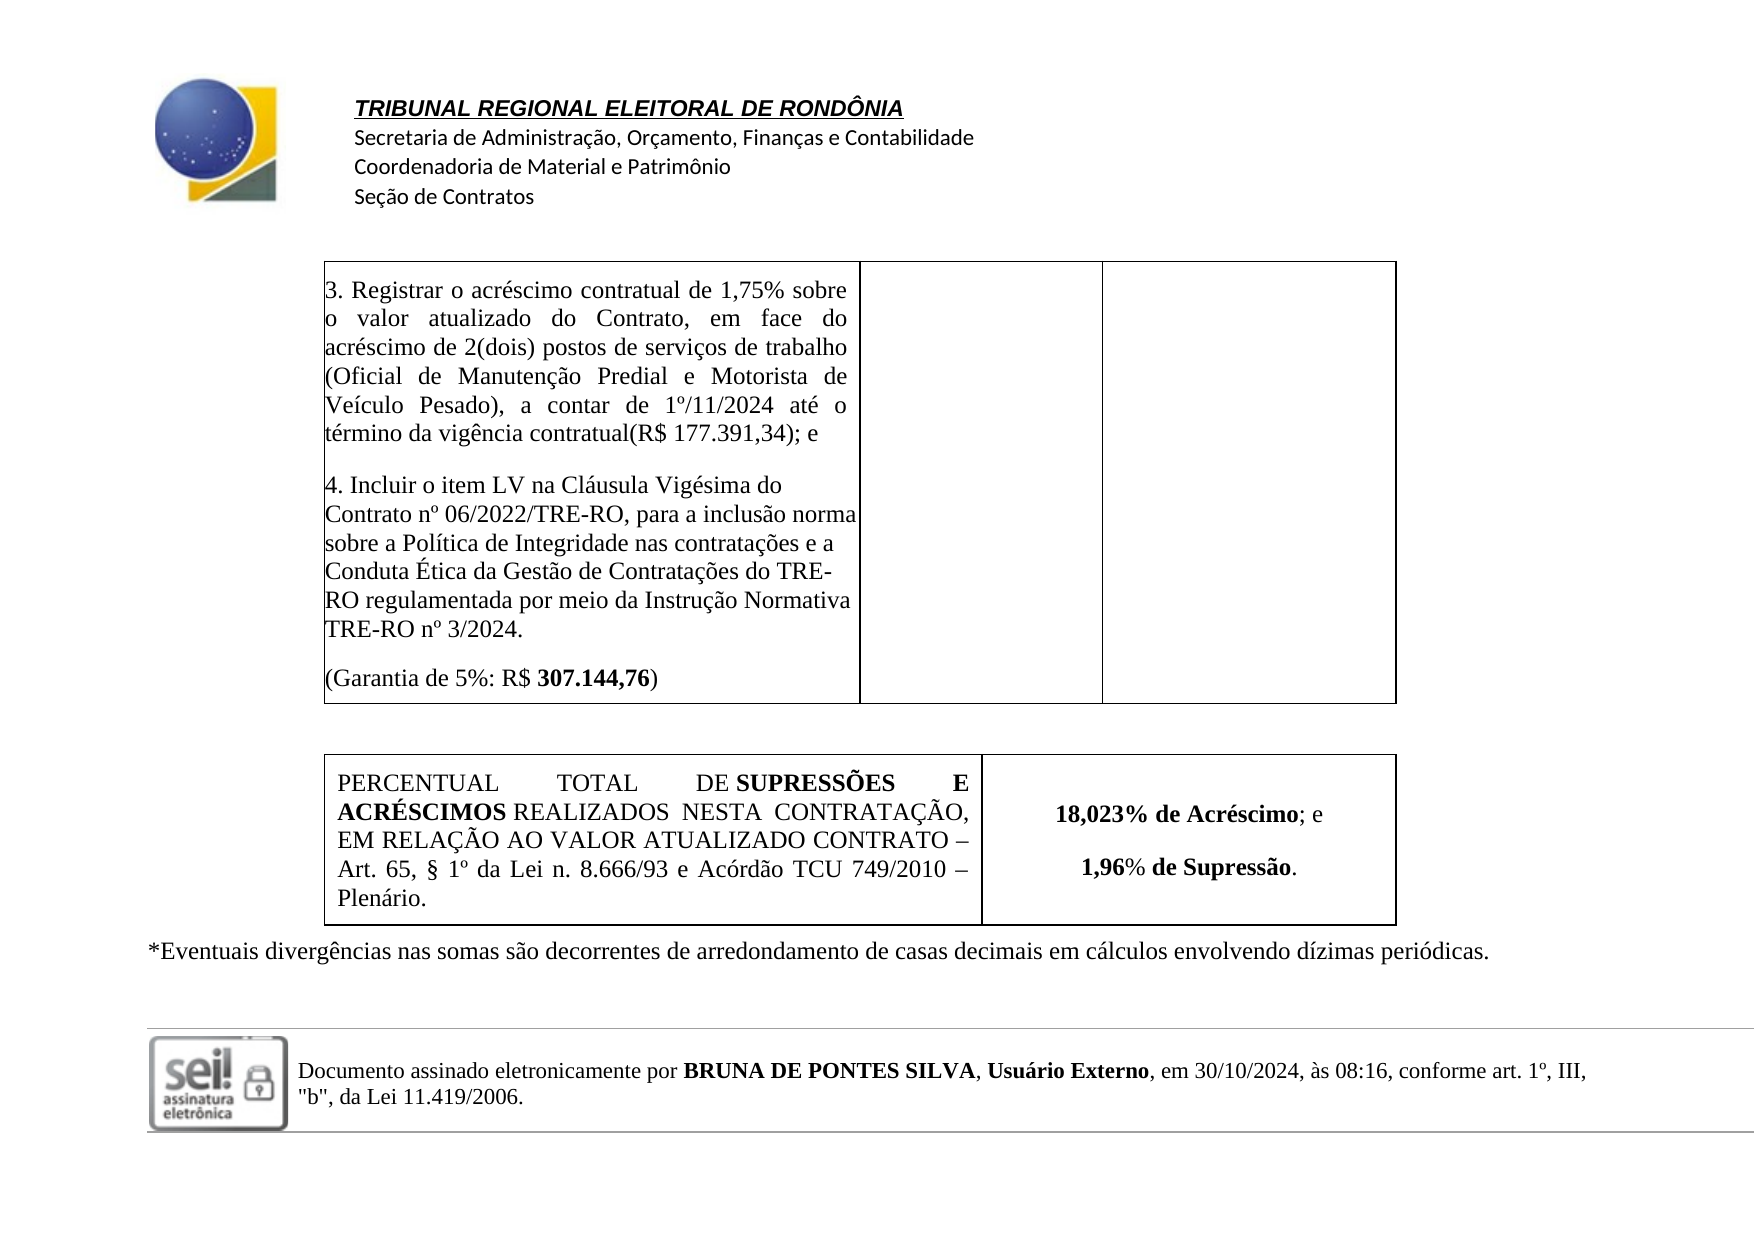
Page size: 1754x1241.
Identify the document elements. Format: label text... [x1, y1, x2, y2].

text *Eventuais divergências nas somas são decorrentes de arredondamento de casas decimais em cálculos envolvendo dízimas periódicas. [148, 936, 1606, 965]
table_header 18,023% de Acréscimo; e 1,96% de Supressão. [983, 755, 1395, 924]
table_cell 3. Registrar o acréscimo contratual de 1,75% sobre o valor atualizado do Contrato, em face do acréscimo de 2(dois) postos de serviços de trabalho (Oficial de Manutenção Predial e Motorista de Veículo Pesado), a contar de 1º/11/2024 até o término da vigência contratual(R$ 177.391,34); e 4. Incluir o item LV na Cláusula Vigésima do Contrato nº 06/2022/TRE-RO, para a inclusão norma sobre a Política de Integridade nas contratações e a Conduta Ética da Gestão de Contratações do TRE-RO regulamentada por meio da Instrução Normativa TRE-RO nº 3/2024. (Garantia de 5%: R$ 307.144,76) [325, 262, 859, 703]
table_cell [861, 262, 1102, 703]
table_header [148, 1035, 296, 1131]
table_cell [1103, 262, 1395, 703]
table_header PERCENTUAL TOTAL DE SUPRESSÕES E ACRÉSCIMOS REALIZADOS NESTA CONTRATAÇÃO, EM RELAÇÃO AO VALOR ATUALIZADO CONTRATO – Art. 65, § 1º da Lei n. 8.666/93 e Acórdão TCU 749/2010 –Plenário. [325, 755, 981, 924]
table_header Documento assinado eletronicamente por BRUNA DE PONTES SILVA, Usuário Externo, em 30/10/2024, às 08:16, conforme art. 1º, III, "b", da Lei 11.419/2006. [296, 1035, 1606, 1131]
